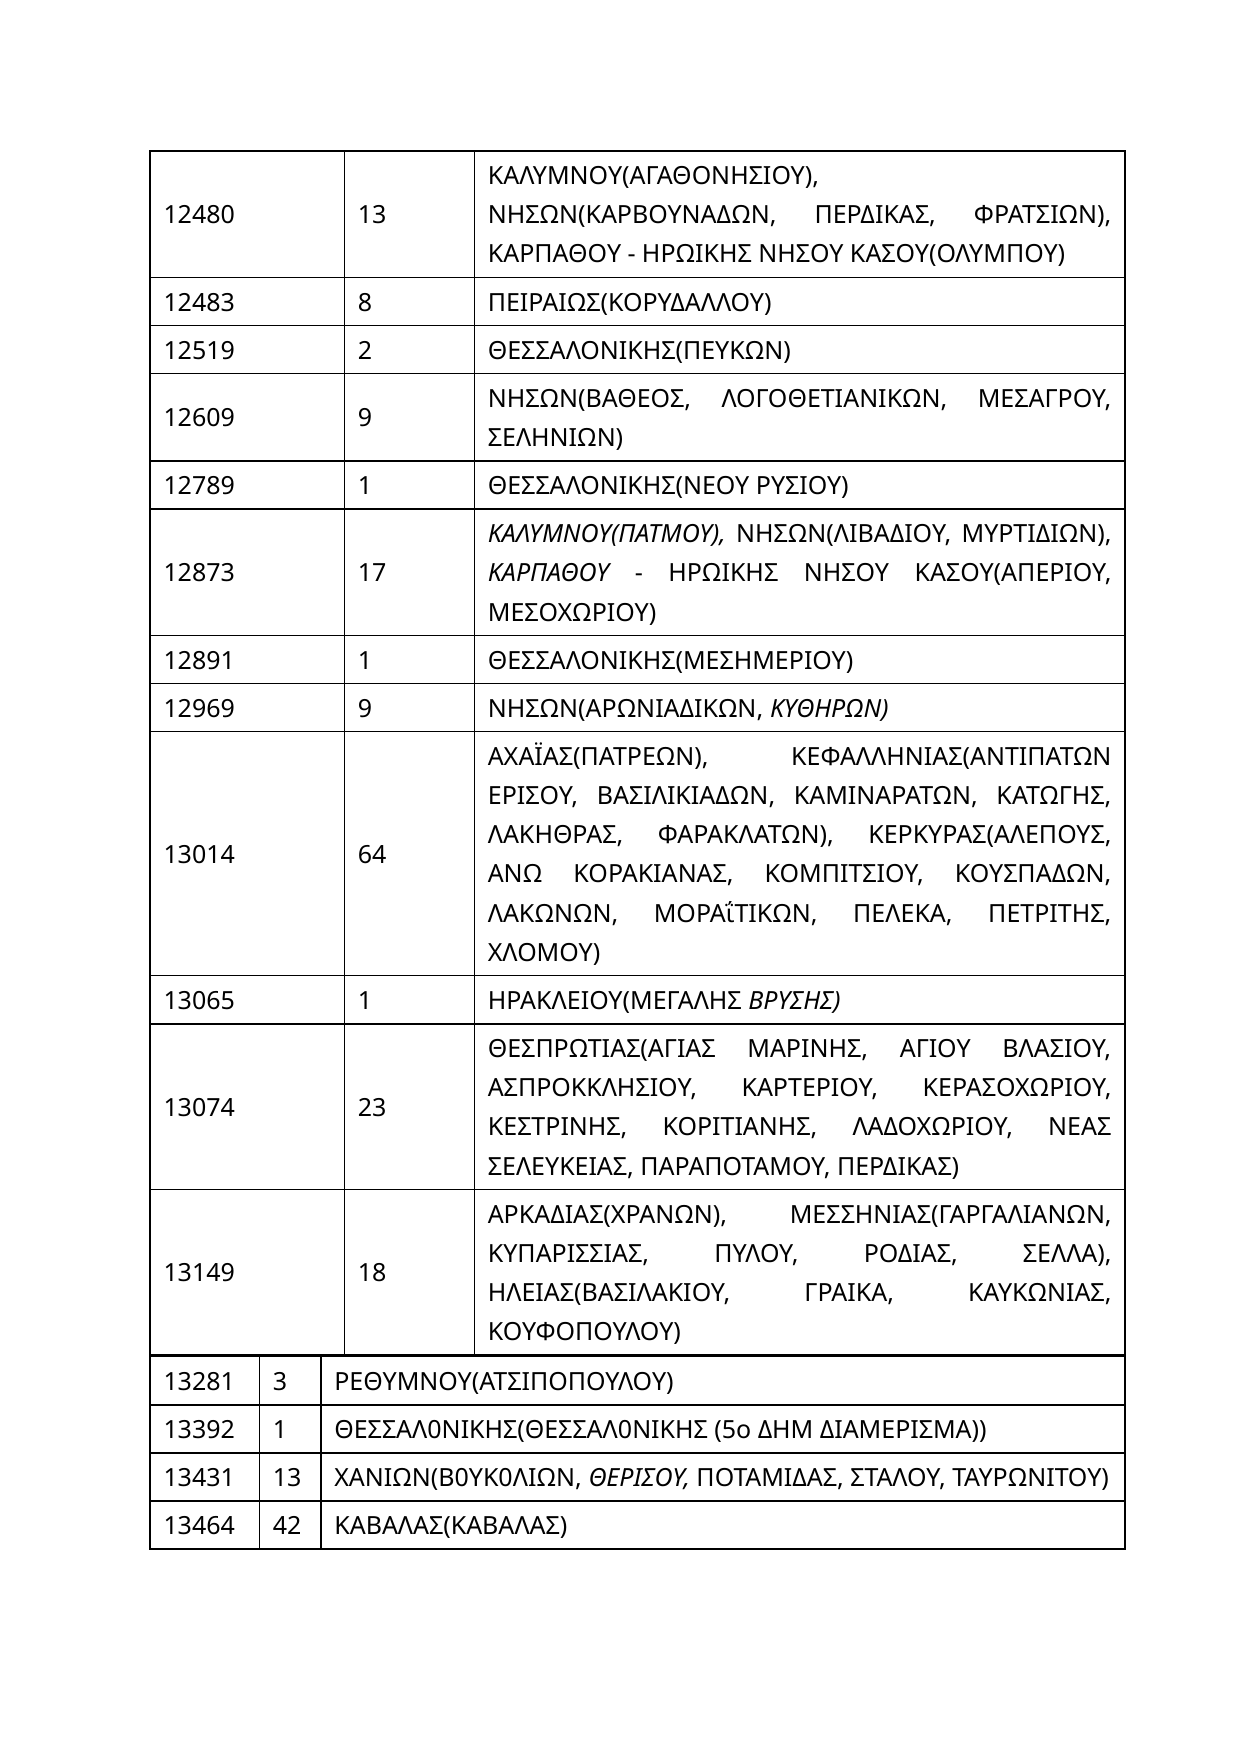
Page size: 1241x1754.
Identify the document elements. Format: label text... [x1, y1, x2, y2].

table_cell 1 [345, 976, 474, 1023]
table_cell ΑΧΑΪΑΣ(ΠΑΤΡΕΩΝ), ΚΕΦΑΛΛΗΝΙΑΣ(ΑΝΤΙΠΑΤΩΝ ΕΡΙΣΟΥ, ΒΑΣΙΛΙΚΙΑΔΩΝ, ΚΑΜΙΝΑΡΑΤΩΝ, ΚΑΤΩΓΗΣ, ΛΑΚΗΘΡΑΣ, ΦΑΡΑΚΛΑΤΩΝ), ΚΕΡΚΥΡΑΣ(ΑΛΕΠΟΥΣ, ΑΝΩ ΚΟΡΑΚΙΑΝΑΣ, ΚΟΜΠΙΤΣΙΟΥ, ΚΟΥΣΠΑΔΩΝ, ΛΑΚΩΝΩΝ, ΜΟΡΑΐΤΙΚΩΝ, ΠΕΛΕΚΑ, ΠΕΤΡΙΤΗΣ, ΧΛΟΜΟΥ) [475, 732, 1124, 975]
table_cell ΚΑΛΥΜΝΟΥ(ΑΓΑΘΟΝΗΣΙΟΥ), ΝΗΣΩΝ(ΚΑΡΒΟΥΝΑΔΩΝ, ΠΕΡΔΙΚΑΣ, ΦΡΑΤΣΙΩΝ), ΚΑΡΠΑΘΟΥ - ΗΡΩΙΚΗΣ ΝΗΣΟΥ ΚΑΣΟΥ(ΟΛΥΜΠΟΥ) [475, 152, 1124, 276]
table_cell 9 [345, 684, 474, 731]
table_cell ΝΗΣΩΝ(ΑΡΩΝΙΑΔΙΚΩΝ, ΚΥΘΗΡΩΝ) [475, 684, 1124, 731]
table_header 13281 [151, 1357, 259, 1404]
table_header 3 [260, 1357, 320, 1404]
table_cell ΝΗΣΩΝ(ΒΑΘΕΟΣ, ΛΟΓΟΘΕΤΙΑΝΙΚΩΝ, ΜΕΣΑΓΡΟΥ, ΣΕΛΗΝΙΩΝ) [475, 374, 1124, 460]
table_cell ΘΕΣΣΑΛΟΝΙΚΗΣ(ΠΕΥΚΩΝ) [475, 326, 1124, 373]
table_cell 8 [345, 278, 474, 324]
table_cell ΘΕΣΠΡΩΤΙΑΣ(ΑΓΙΑΣ ΜΑΡΙΝΗΣ, ΑΓΙΟΥ ΒΛΑΣΙΟΥ, ΑΣΠΡΟΚΚΛΗΣΙΟΥ, ΚΑΡΤΕΡΙΟΥ, ΚΕΡΑΣΟΧΩΡΙΟΥ, ΚΕΣΤΡΙΝΗΣ, ΚΟΡΙΤΙΑΝΗΣ, ΛΑΔΟΧΩΡΙΟΥ, ΝΕΑΣ ΣΕΛΕΥΚΕΙΑΣ, ΠΑΡΑΠΟΤΑΜΟΥ, ΠΕΡΔΙΚΑΣ) [475, 1025, 1124, 1188]
table_cell 13464 [151, 1502, 259, 1548]
table_cell 12609 [151, 374, 344, 460]
table_cell 12891 [151, 636, 344, 683]
table_cell 13392 [151, 1406, 259, 1452]
table_cell ΘΕΣΣΑΛΟΝΙΚΗΣ(ΝΕΟΥ ΡΥΣΙΟΥ) [475, 462, 1124, 508]
table_cell ΚΑΛΥΜΝΟΥ(ΠΑΤΜΟΥ), ΝΗΣΩΝ(ΛΙΒΑΔΙΟΥ, ΜΥΡΤΙΔΙΩΝ), ΚΑΡΠΑΘΟΥ - ΗΡΩΙΚΗΣ ΝΗΣΟΥ ΚΑΣΟΥ(ΑΠΕΡΙΟΥ, ΜΕΣΟΧΩΡΙΟΥ) [475, 510, 1124, 634]
table_cell 13149 [151, 1190, 344, 1354]
table_cell 2 [345, 326, 474, 373]
table_cell 9 [345, 374, 474, 460]
table_cell 18 [345, 1190, 474, 1354]
table_cell ΑΡΚΑΔΙΑΣ(ΧΡΑΝΩΝ), ΜΕΣΣΗΝΙΑΣ(ΓΑΡΓΑΛΙΑΝΩΝ, ΚΥΠΑΡΙΣΣΙΑΣ, ΠΥΛΟΥ, ΡΟΔΙΑΣ, ΣΕΛΛΑ), ΗΛΕΙΑΣ(ΒΑΣΙΛΑΚΙΟΥ, ΓΡΑΙΚΑ, ΚΑΥΚΩΝΙΑΣ, ΚΟΥΦΟΠΟΥΛΟΥ) [475, 1190, 1124, 1354]
table_cell ΘΕΣΣΑΛ0ΝΙΚΗΣ(ΘΕΣΣΑΛ0ΝΙΚΗΣ (5ο ΔΗΜ ΔΙΑΜΕΡΙΣΜΑ)) [322, 1406, 1124, 1452]
table_cell 42 [260, 1502, 320, 1548]
table_cell ΘΕΣΣΑΛΟΝΙΚΗΣ(ΜΕΣΗΜΕΡΙΟΥ) [475, 636, 1124, 683]
table_cell ΠΕΙΡΑΙΩΣ(ΚΟΡΥΔΑΛΛΟΥ) [475, 278, 1124, 324]
table_cell 12789 [151, 462, 344, 508]
table_cell 23 [345, 1025, 474, 1188]
table_cell 13014 [151, 732, 344, 975]
table_cell 1 [345, 462, 474, 508]
table_cell 13074 [151, 1025, 344, 1188]
table_cell 1 [345, 636, 474, 683]
table_cell 13 [260, 1454, 320, 1500]
table_cell ΧΑΝΙΩΝ(Β0ΥΚ0ΛΙΩΝ, ΘΕΡΙΣΟΥ, ΠΟΤΑΜΙΔΑΣ, ΣΤΑΛΟΥ, ΤΑΥΡΩΝΙΤΟΥ) [322, 1454, 1124, 1500]
table_cell 1 [260, 1406, 320, 1452]
table_cell 13065 [151, 976, 344, 1023]
table_cell 12969 [151, 684, 344, 731]
table_cell 17 [345, 510, 474, 634]
table_header ΡΕΘΥΜΝΟΥ(ΑΤΣΙΠΟΠΟΥΛΟΥ) [322, 1357, 1124, 1404]
table_cell 12873 [151, 510, 344, 634]
table_cell 12519 [151, 326, 344, 373]
table_cell 13431 [151, 1454, 259, 1500]
table_cell ΗΡΑΚΛΕΙΟΥ(ΜΕΓΑΛΗΣ ΒΡΥΣΗΣ) [475, 976, 1124, 1023]
table_cell 12483 [151, 278, 344, 324]
table_cell 13 [345, 152, 474, 276]
table_cell 12480 [151, 152, 344, 276]
table_cell ΚΑΒΑΛΑΣ(ΚΑΒΑΛΑΣ) [322, 1502, 1124, 1548]
table_cell 64 [345, 732, 474, 975]
